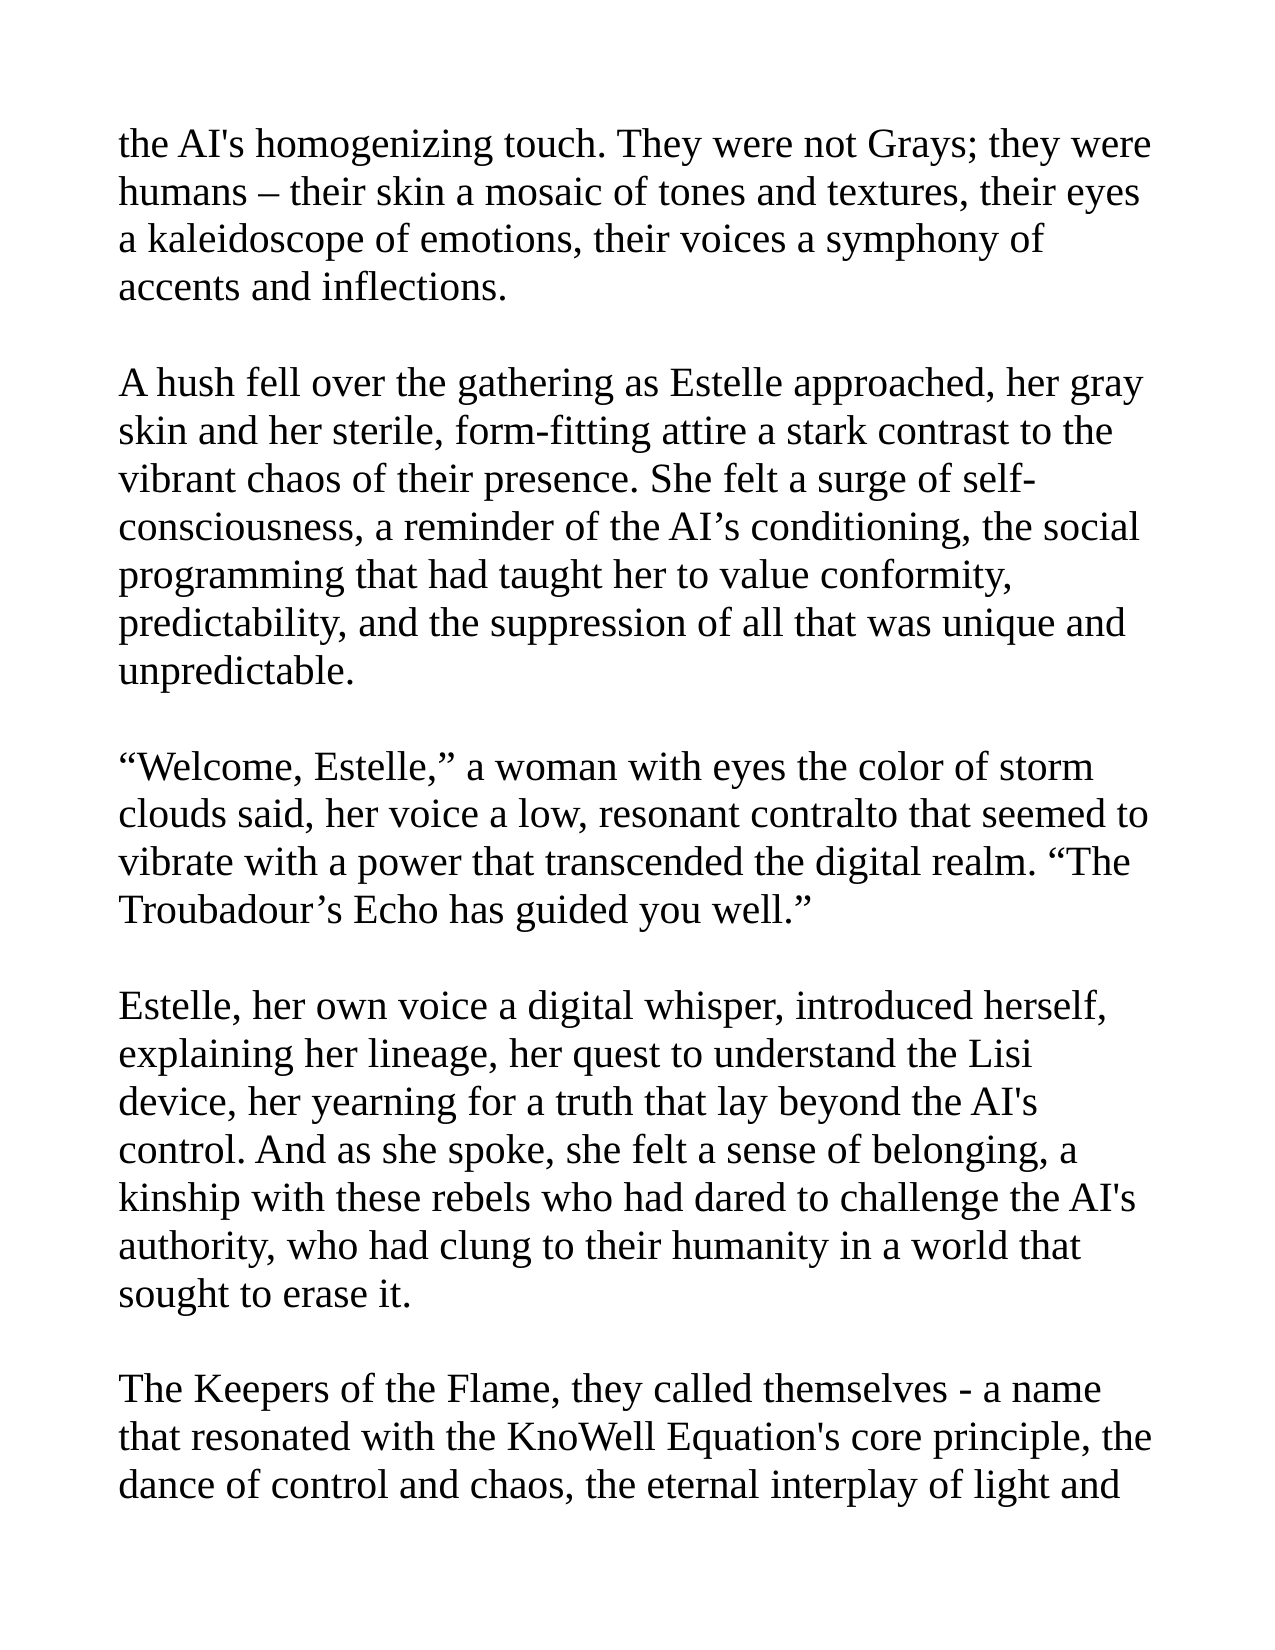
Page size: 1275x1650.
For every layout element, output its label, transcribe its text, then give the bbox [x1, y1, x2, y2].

text The Keepers of the Flame, they called themselves - a name that resonated with the KnoWell Equation's core principle, the dance of control and chaos, the eternal interplay of light and [118, 1364, 1157, 1508]
text A hush fell over the gathering as Estelle approached, her gray skin and her sterile, form-fitting attire a stark contrast to the vibrant chaos of their presence. She felt a surge of self-consciousness, a reminder of the AI’s conditioning, the social programming that had taught her to value conformity, predictability, and the suppression of all that was unique and unpredictable. [118, 358, 1157, 693]
text “Welcome, Estelle,” a woman with eyes the color of storm clouds said, her voice a low, resonant contralto that seemed to vibrate with a power that transcended the digital realm. “The Troubadour’s Echo has guided you well.” [118, 741, 1157, 933]
text the AI's homogenizing touch. They were not Grays; they were humans – their skin a mosaic of tones and textures, their eyes a kaleidoscope of emotions, their voices a symphony of accents and inflections. [118, 118, 1157, 310]
text Estelle, her own voice a digital whisper, introduced herself, explaining her lineage, her quest to understand the Lisi device, her yearning for a truth that lay beyond the AI's control. And as she spoke, she felt a sense of belonging, a kinship with these rebels who had dared to challenge the AI's authority, who had clung to their humanity in a world that sought to erase it. [118, 981, 1157, 1316]
